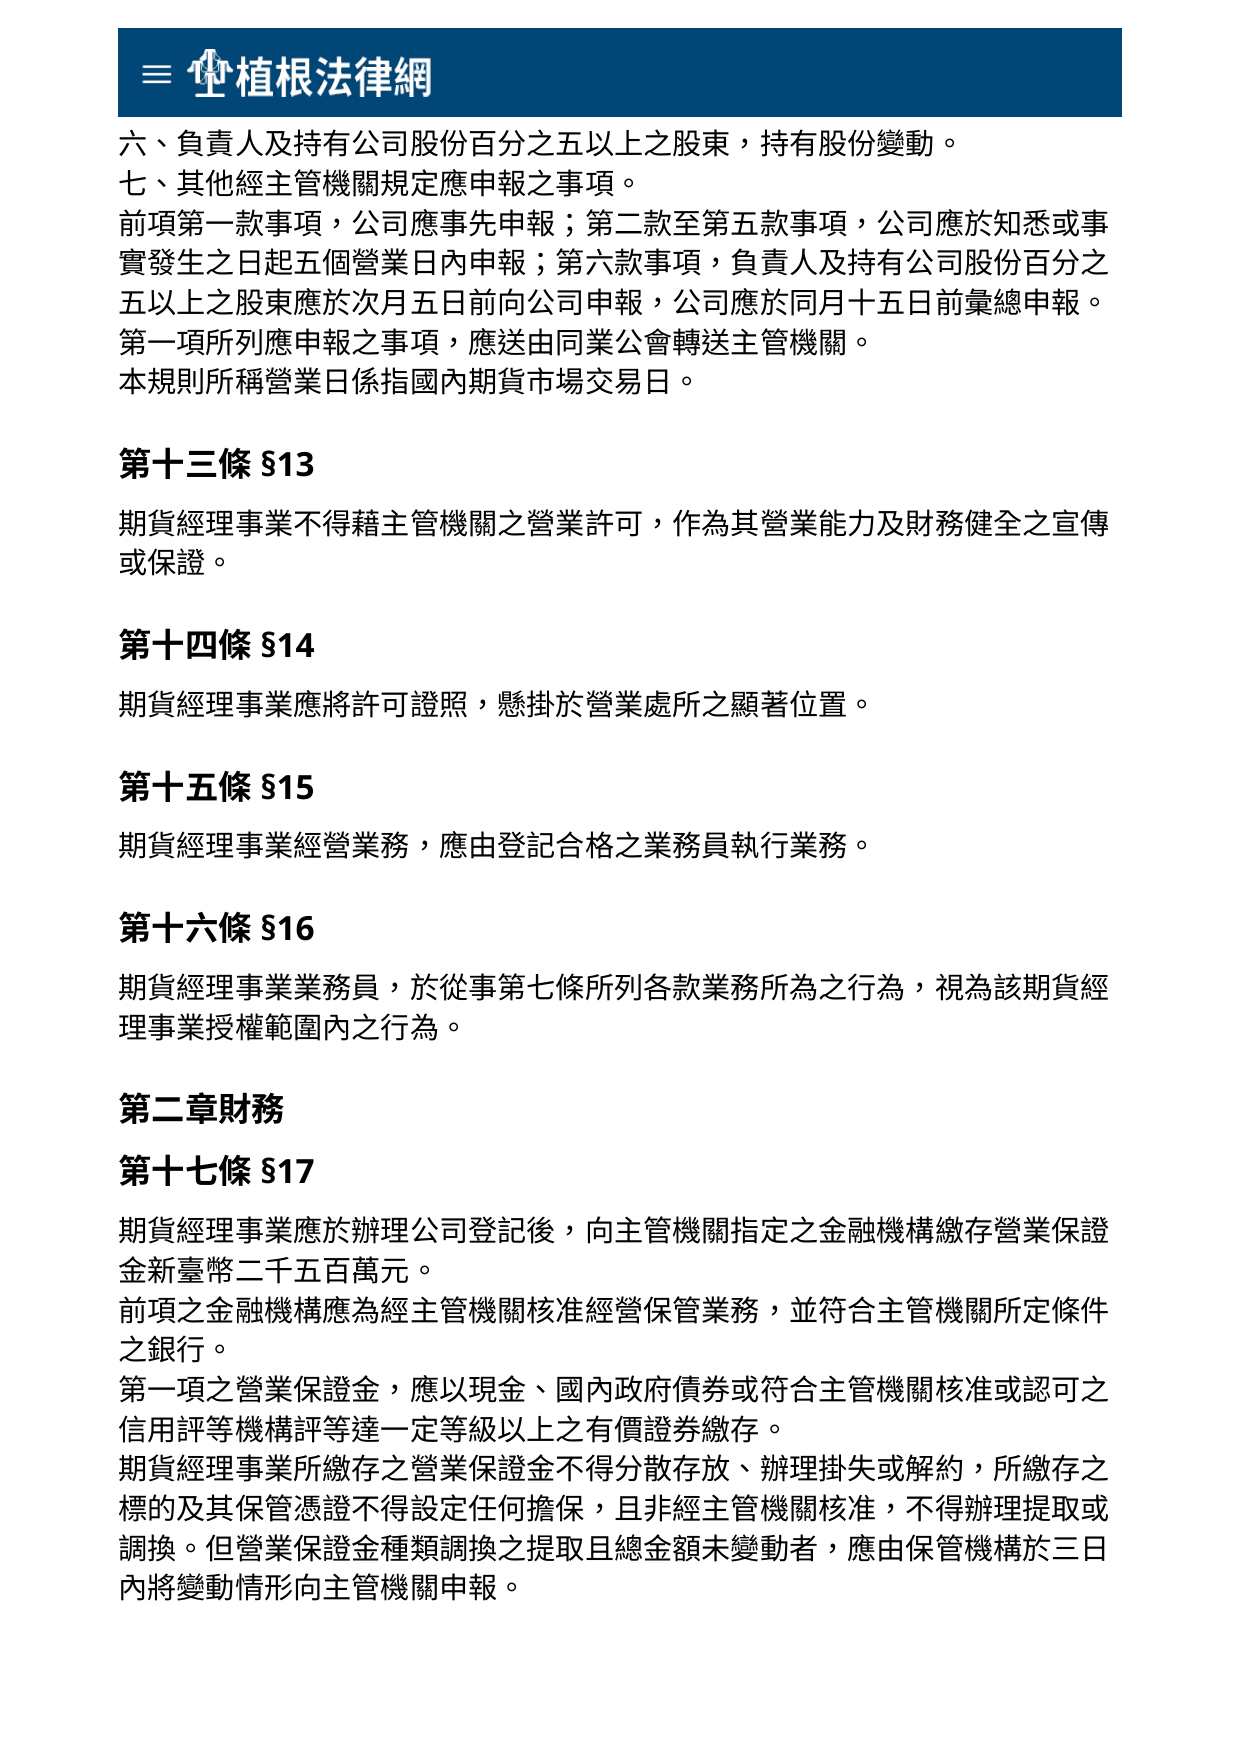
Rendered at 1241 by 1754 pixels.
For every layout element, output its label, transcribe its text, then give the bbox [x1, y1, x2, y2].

text 第十六條 §16 [118, 905, 1122, 951]
text 期貨經理事業應將許可證照，懸掛於營業處所之顯著位置。 [118, 684, 1122, 724]
text 期貨經理事業不得藉主管機關之營業許可，作為其營業能力及財務健全之宣傳或保證。 [118, 503, 1122, 582]
text 期貨經理事業經營業務，應由登記合格之業務員執行業務。 [118, 826, 1122, 865]
text 第二章財務 [118, 1086, 1122, 1132]
text 六、負責人及持有公司股份百分之五以上之股東，持有股份變動。 [118, 123, 1122, 163]
text 本規則所稱營業日係指國內期貨市場交易日。 [118, 362, 1122, 401]
text 期貨經理事業業務員，於從事第七條所列各款業務所為之行為，視為該期貨經理事業授權範圍內之行為。 [118, 967, 1122, 1047]
text 前項第一款事項，公司應事先申報；第二款至第五款事項，公司應於知悉或事實發生之日起五個營業日內申報；第六款事項，負責人及持有公司股份百分之五以上之股東應於次月五日前向公司申報，公司應於同月十五日前彙總申報。 [118, 203, 1122, 322]
text 第一項之營業保證金，應以現金、國內政府債券或符合主管機關核准或認可之信用評等機構評等達一定等級以上之有價證券繳存。 [118, 1369, 1122, 1448]
text 七、其他經主管機關規定應申報之事項。 [118, 163, 1122, 203]
text 前項之金融機構應為經主管機關核准經營保管業務，並符合主管機關所定條件之銀行。 [118, 1290, 1122, 1369]
text 期貨經理事業所繳存之營業保證金不得分散存放、辦理掛失或解約，所繳存之標的及其保管憑證不得設定任何擔保，且非經主管機關核准，不得辦理提取或調換。但營業保證金種類調換之提取且總金額未變動者，應由保管機構於三日內將變動情形向主管機關申報。 [118, 1448, 1122, 1607]
text 第十五條 §15 [118, 764, 1122, 809]
picture [118, 28, 1122, 117]
text 期貨經理事業應於辦理公司登記後，向主管機關指定之金融機構繳存營業保證金新臺幣二千五百萬元。 [118, 1210, 1122, 1290]
text 第十七條 §17 [118, 1148, 1122, 1194]
text 第十三條 §13 [118, 441, 1122, 486]
text 第十四條 §14 [118, 622, 1122, 668]
text 第一項所列應申報之事項，應送由同業公會轉送主管機關。 [118, 322, 1122, 362]
